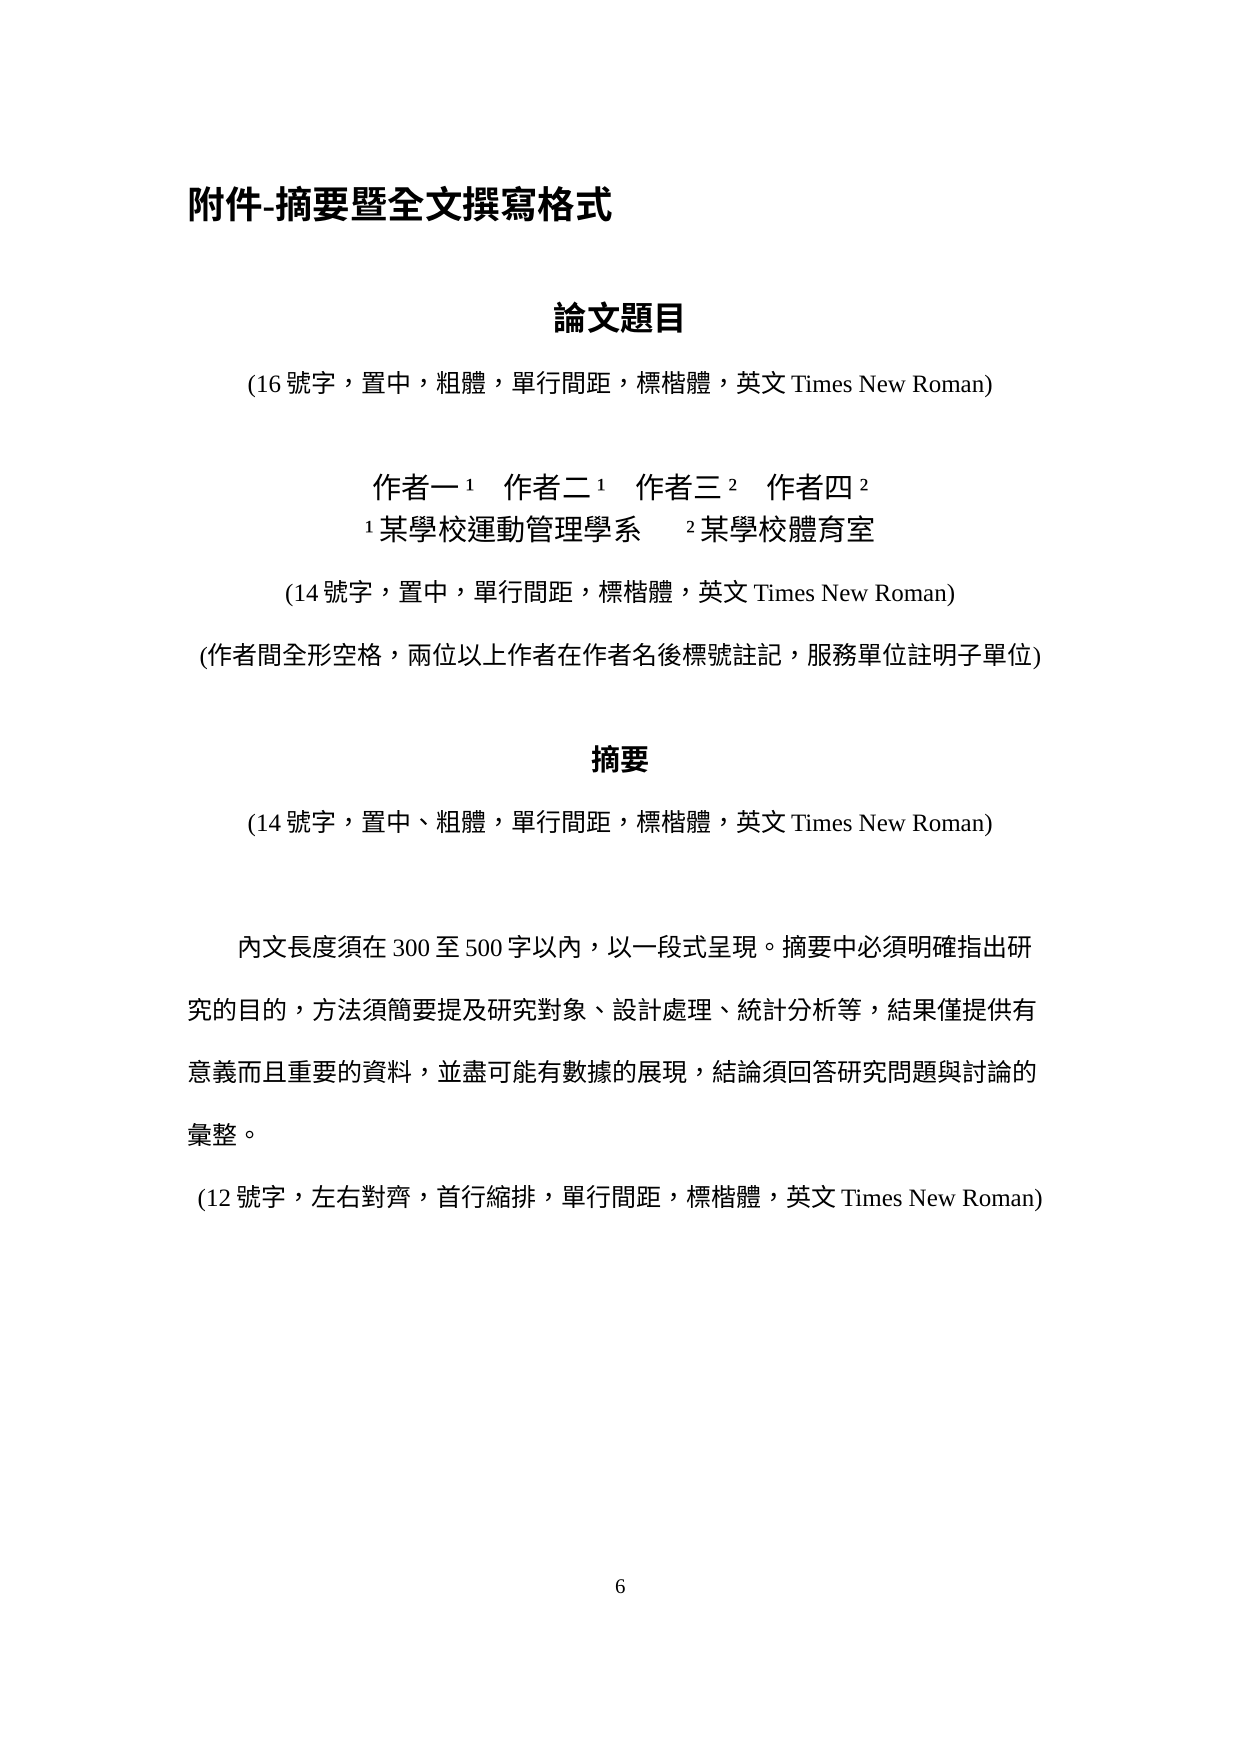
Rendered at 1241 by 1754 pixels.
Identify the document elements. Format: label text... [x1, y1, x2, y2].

text (作者間全形空格，兩位以上作者在作者名後標號註記，服務單位註明子單位) [187, 612, 1053, 674]
text 論文題目 [187, 291, 1053, 340]
subtitle 附件-摘要暨全文撰寫格式 [187, 175, 1053, 229]
text (12號字，左右對齊，首行縮排，單行間距，標楷體，英文Times New Roman) [187, 1154, 1053, 1217]
text (14號字，置中，單行間距，標楷體，英文Times New Roman) [187, 549, 1053, 612]
text (16號字，置中，粗體，單行間距，標楷體，英文Times New Roman) [187, 340, 1053, 402]
text ¹某學校運動管理學系 ²某學校體育室 [187, 507, 1053, 549]
text (14號字，置中、粗體，單行間距，標楷體，英文Times New Roman) [187, 779, 1053, 842]
text 作者一¹ 作者二¹ 作者三² 作者四² [187, 465, 1053, 507]
text 摘要 [187, 737, 1053, 779]
text 內文長度須在300至500字以內，以一段式呈現。摘要中必須明確指出研究的目的，方法須簡要提及研究對象、設計處理、統計分析等，結果僅提供有意義而且重要的資料，並盡可能有數據的展現，結論須回答研究問題與討論的彙整。 [187, 904, 1053, 1154]
